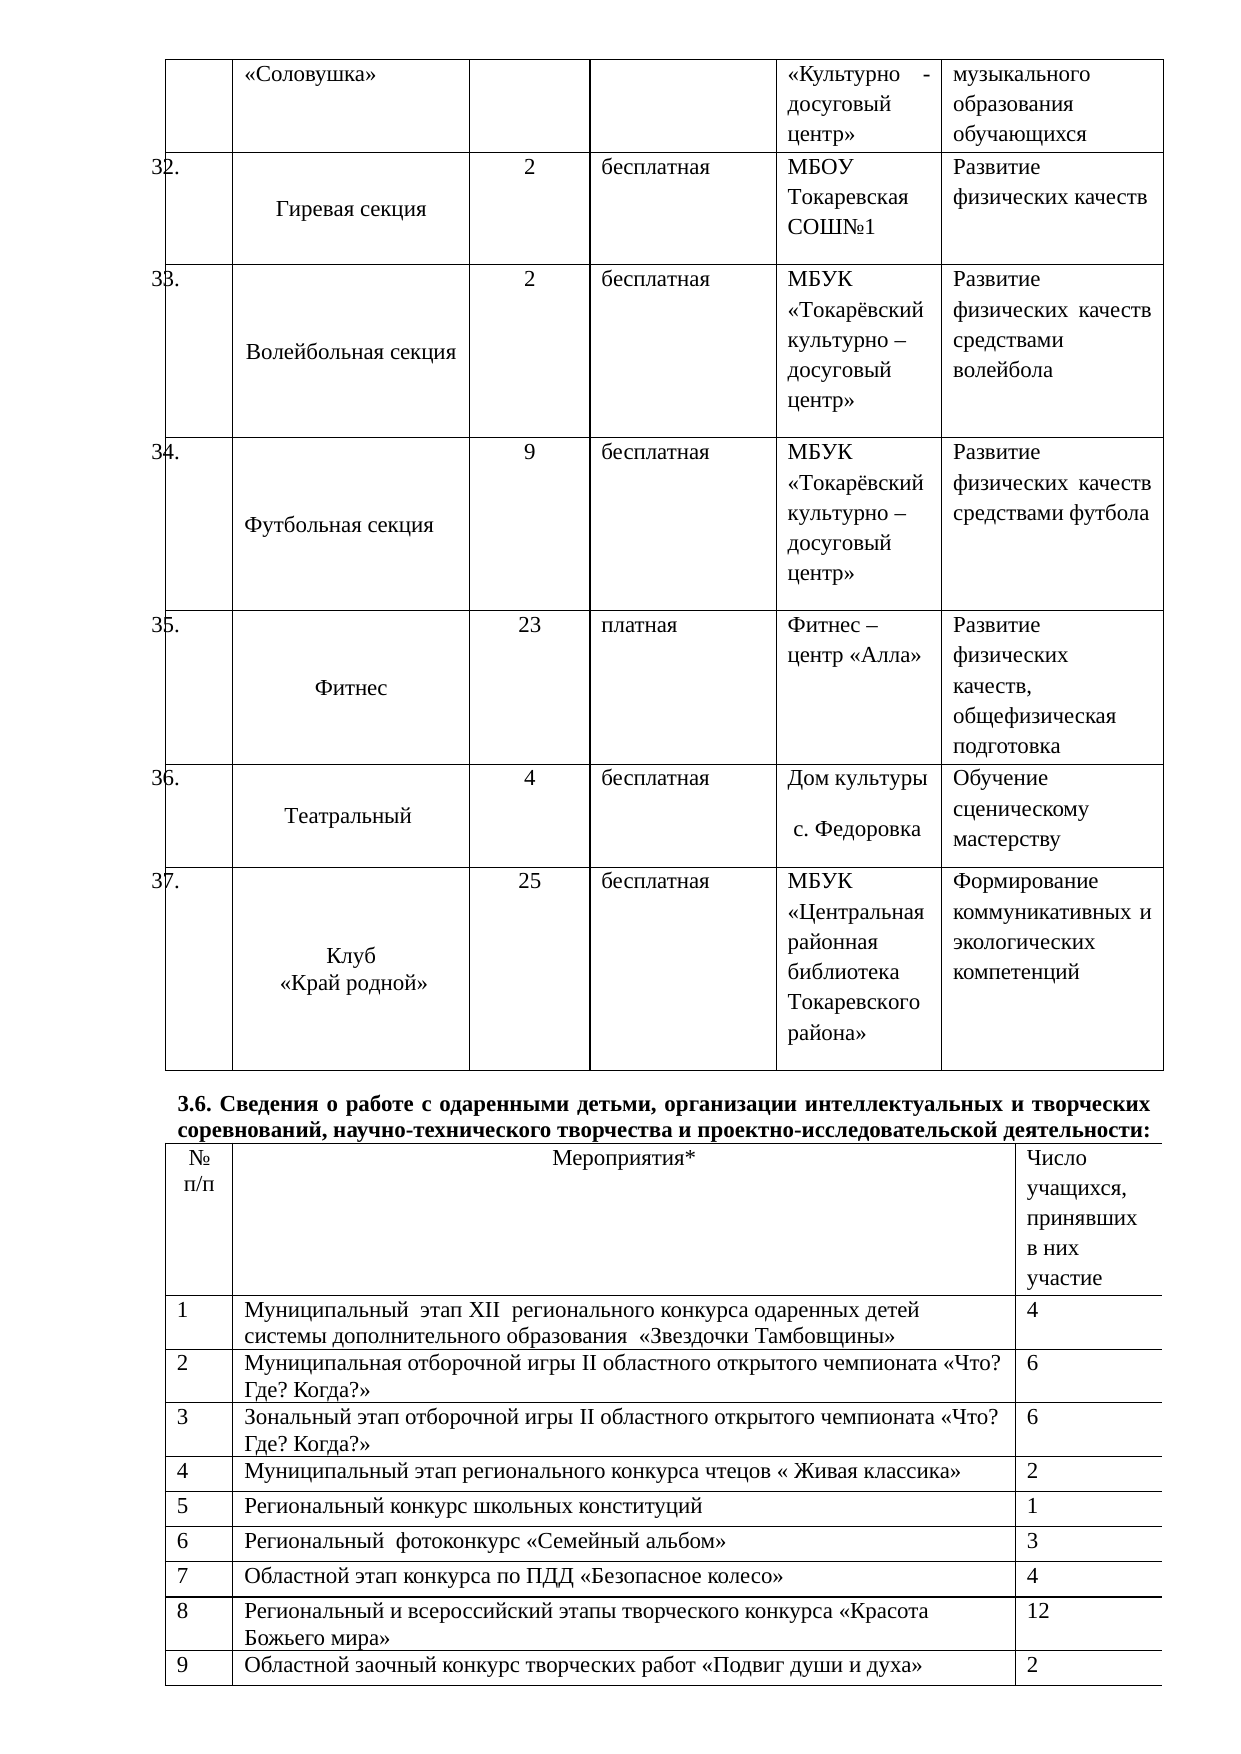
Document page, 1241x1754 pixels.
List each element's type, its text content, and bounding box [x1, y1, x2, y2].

table_cell Региональный фотоконкурс «Семейный альбом» [233, 1527, 1015, 1561]
table_cell Формирование коммуникативных и экологических компетенций [942, 868, 1163, 1070]
table_cell 2 [470, 153, 589, 264]
table_cell Развитие физических качеств средствами волейбола [942, 265, 1163, 437]
table_cell [166, 60, 232, 152]
table_cell «Культурно -досуговый центр» [777, 60, 941, 152]
table_cell Муниципальный этап регионального конкурса чтецов « Живая классика» [233, 1457, 1015, 1491]
table_cell МБУК «Токарёвский культурно – досуговый центр» [777, 438, 941, 610]
table_cell 8 [166, 1598, 232, 1650]
table_cell бесплатная [591, 868, 776, 1070]
table_cell 9 [166, 1651, 232, 1685]
table_cell [166, 153, 232, 264]
table_cell бесплатная [591, 765, 776, 867]
table_cell бесплатная [591, 153, 776, 264]
table_cell Фитнес –центр «Алла» [777, 611, 941, 763]
table_cell 2 [1016, 1651, 1162, 1685]
table_cell Обучение сценическому мастерству [942, 765, 1163, 867]
table_cell МБОУ Токаревская СОШ№1 [777, 153, 941, 264]
table_cell 6 [166, 1527, 232, 1561]
table_cell Футбольная секция [233, 438, 469, 610]
table_cell Фитнес [233, 611, 469, 763]
table_cell «Соловушка» [233, 60, 469, 152]
table_cell Зональный этап отборочной игры II областного открытого чемпионата «Что? Где? Когда?» [233, 1403, 1015, 1456]
table_cell 4 [470, 765, 589, 867]
table_cell [591, 60, 776, 152]
table_cell 2 [470, 265, 589, 437]
table_cell бесплатная [591, 438, 776, 610]
table_cell [470, 60, 589, 152]
table_cell 6 [1016, 1350, 1162, 1402]
table_cell бесплатная [591, 265, 776, 437]
table_cell Муниципальный этап XII регионального конкурса одаренных детей системы дополнительного образования «Звездочки Тамбовщины» [233, 1296, 1015, 1348]
table_cell 1 [1016, 1492, 1162, 1526]
table_cell 4 [1016, 1562, 1162, 1596]
table_cell [166, 265, 232, 437]
table_cell 2 [1016, 1457, 1162, 1491]
table_cell Театральный [233, 765, 469, 867]
table_cell Областной заочный конкурс творческих работ «Подвиг души и духа» [233, 1651, 1015, 1685]
table_cell Развитие физических качеств, общефизическая подготовка [942, 611, 1163, 763]
table_cell Развитие физических качеств средствами футбола [942, 438, 1163, 610]
table_cell 5 [166, 1492, 232, 1526]
table_cell 25 [470, 868, 589, 1070]
table_cell 7 [166, 1562, 232, 1596]
table_cell Областной этап конкурса по ПДД «Безопасное колесо» [233, 1562, 1015, 1596]
table_cell платная [591, 611, 776, 763]
table_cell МБУК «Токарёвский культурно – досуговый центр» [777, 265, 941, 437]
table_cell 4 [1016, 1296, 1162, 1348]
table_cell 3 [1016, 1527, 1162, 1561]
table_cell [166, 611, 232, 763]
table_cell 2 [166, 1350, 232, 1402]
table_cell 3 [166, 1403, 232, 1456]
table_cell Волейбольная секция [233, 265, 469, 437]
table_header Число учащихся, принявших в них участие [1016, 1144, 1162, 1295]
table_cell Дом культуры с. Федоровка [777, 765, 941, 867]
table_cell [166, 875, 171, 884]
table_cell 9 [470, 438, 589, 610]
text 3.6. Сведения о работе с одаренными детьми, организации интеллектуальных и творческих соревнований, научно-технического творчества и проектно-исследовательской деятельности: [177, 1090, 1152, 1143]
table_cell музыкального образования обучающихся [942, 60, 1163, 152]
table_cell [166, 438, 232, 610]
table_cell 6 [1016, 1403, 1162, 1456]
table_cell 4 [166, 1457, 232, 1491]
table_cell 1 [166, 1296, 232, 1348]
table_cell Муниципальная отборочной игры II областного открытого чемпионата «Что? Где? Когда?» [233, 1350, 1015, 1402]
table_cell 12 [1016, 1598, 1162, 1650]
table_cell МБУК «Центральная районная библиотека Токаревского района» [777, 868, 941, 1070]
table_cell 23 [470, 611, 589, 763]
table_cell Клуб «Край родной» [233, 868, 469, 1070]
table_cell [166, 765, 232, 867]
table_cell Развитие физических качеств [942, 153, 1163, 264]
table_cell [166, 868, 232, 1070]
table_cell Региональный и всероссийский этапы творческого конкурса «Красота Божьего мира» [233, 1598, 1015, 1650]
table_header Мероприятия* [233, 1144, 1015, 1295]
table_cell Гиревая секция [233, 153, 469, 264]
table_cell Региональный конкурс школьных конституций [233, 1492, 1015, 1526]
table_header № п/п [166, 1144, 232, 1295]
